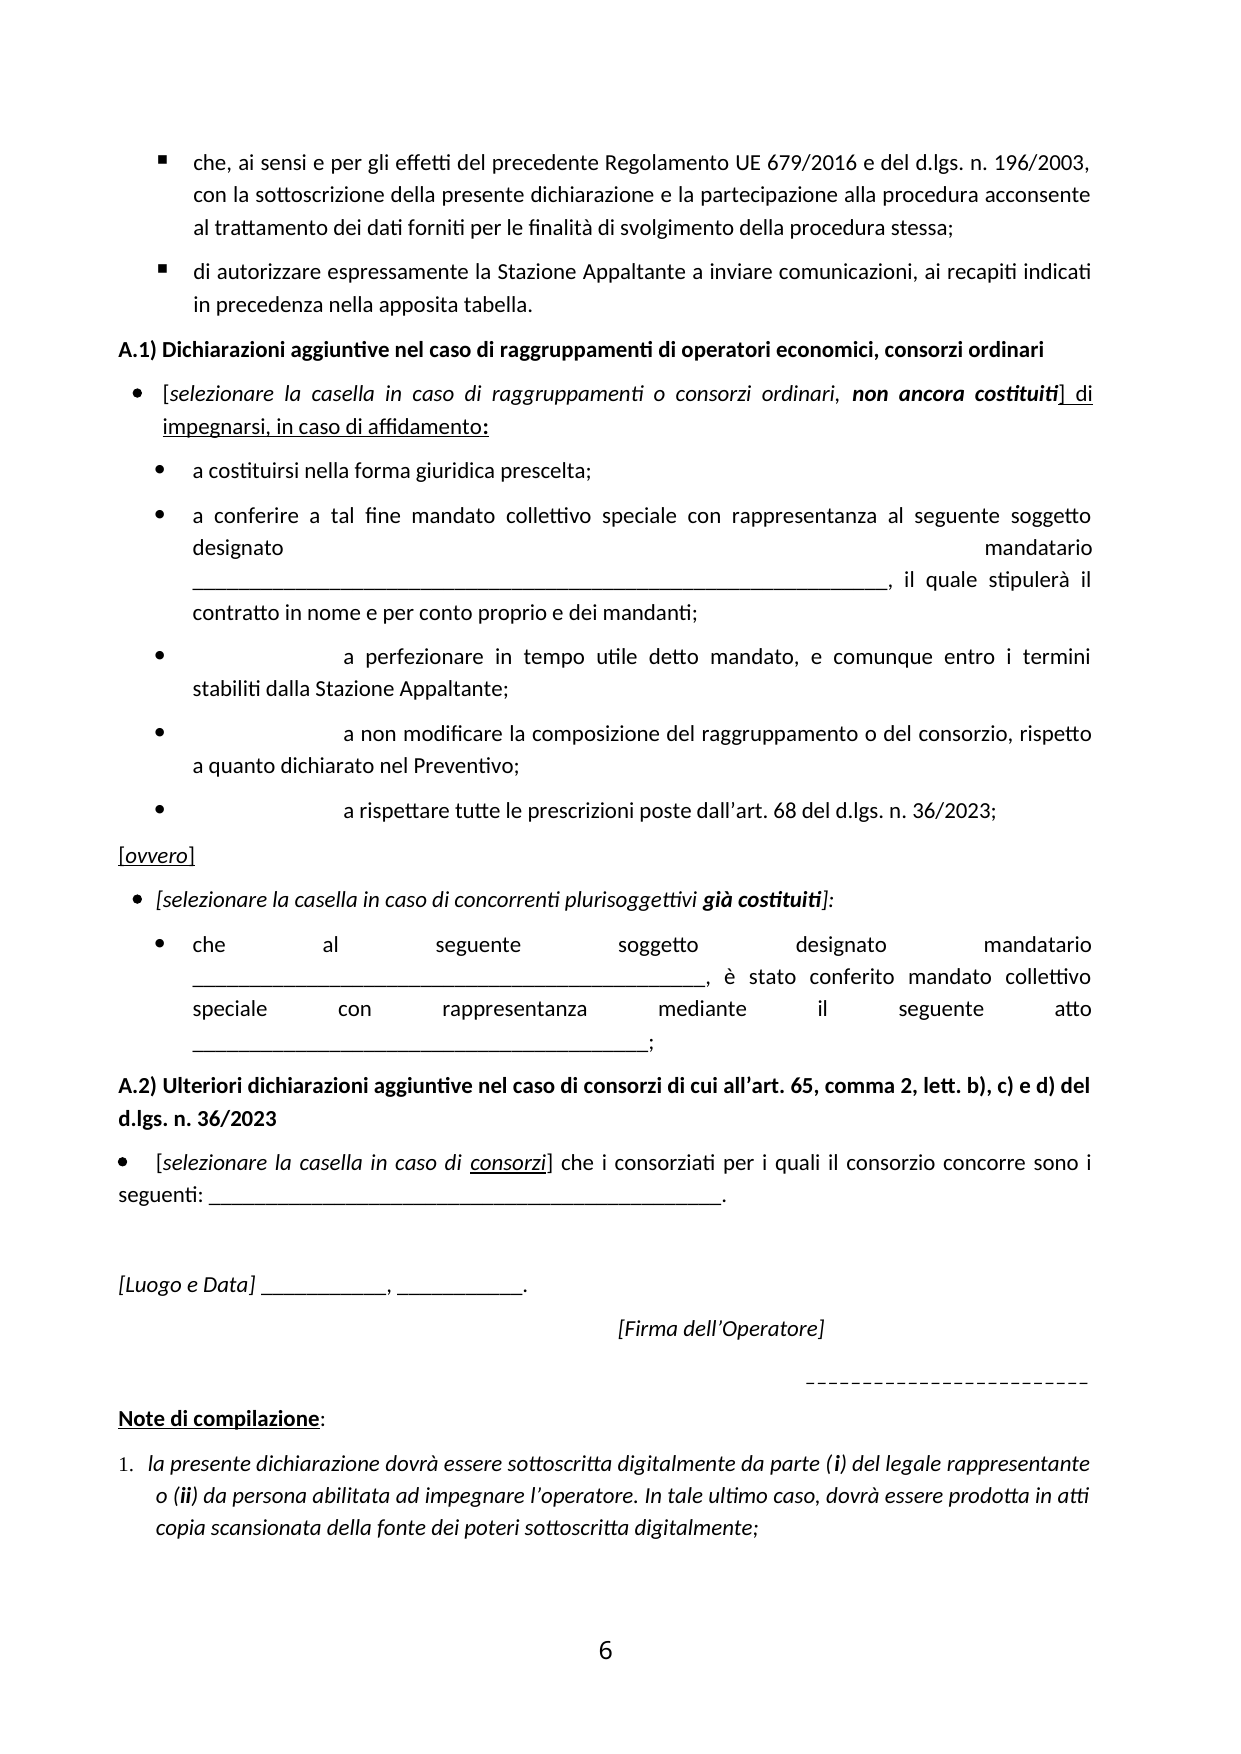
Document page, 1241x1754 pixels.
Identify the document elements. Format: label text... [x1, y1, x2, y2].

list che al seguente soggetto designato mandatario _____________________________________________, è stato conferito mandato collettivo speciale con rappresentanza mediante il seguente atto ________________________________________; [155, 930, 1093, 1055]
list [selezionare la casella in caso di consorzi] che i consorziati per i quali il consorzio concorre sono i seguenti: _____________________________________________. [118, 1148, 1093, 1208]
text [Firma dell’Operatore] [118, 1314, 1093, 1343]
text A.2) Ulteriori dichiarazioni aggiuntive nel caso di consorzi di cui all’art. 65, comma 2, lett. b), c) e d) del d.lgs. n. 36/2023 [118, 1071, 1093, 1132]
list a costituirsi nella forma giuridica prescelta; [155, 456, 1093, 484]
text [Luogo e Data] ___________, ___________. [118, 1270, 1093, 1298]
text Note di compilazione: [118, 1404, 1093, 1432]
list di autorizzare espressamente la Stazione Appaltante a inviare comunicazioni, ai recapiti indicati in precedenza nella apposita tabella. [156, 257, 1093, 318]
list a rispettare tutte le prescrizioni poste dall’art. 68 del d.lgs. n. 36/2023; [155, 796, 1093, 824]
text _________________________ [118, 1359, 1093, 1387]
list che, ai sensi e per gli effetti del precedente Regolamento UE 679/2016 e del d.lgs. n. 196/2003, con la sottoscrizione della presente dichiarazione e la partecipazione alla procedura acconsente al trattamento dei dati forniti per le finalità di svolgimento della procedura stessa; [156, 148, 1093, 241]
list [selezionare la casella in caso di concorrenti plurisoggettivi già costituiti]: [133, 886, 1093, 913]
list a non modificare la composizione del raggruppamento o del consorzio, rispetto a quanto dichiarato nel Preventivo; [155, 719, 1093, 779]
list a perfezionare in tempo utile detto mandato, e comunque entro i termini stabiliti dalla Stazione Appaltante; [155, 642, 1093, 703]
list la presente dichiarazione dovrà essere sottoscritta digitalmente da parte (i) del legale rappresentante o (ii) da persona abilitata ad impegnare l’operatore. In tale ultimo caso, dovrà essere prodotta in atti copia scansionata della fonte dei poteri sottoscritta digitalmente; [118, 1449, 1093, 1541]
text [ovvero] [118, 841, 1093, 869]
list a conferire a tal fine mandato collettivo speciale con rappresentanza al seguente soggetto designato mandatario _____________________________________________________________, il quale stipulerà il contratto in nome e per conto proprio e dei mandanti; [155, 501, 1093, 626]
list [selezionare la casella in caso di raggruppamenti o consorzi ordinari, non ancora costituiti] di impegnarsi, in caso di affidamento: [133, 379, 1093, 440]
text A.1) Dichiarazioni aggiuntive nel caso di raggruppamenti di operatori economici, consorzi ordinari [118, 335, 1093, 363]
